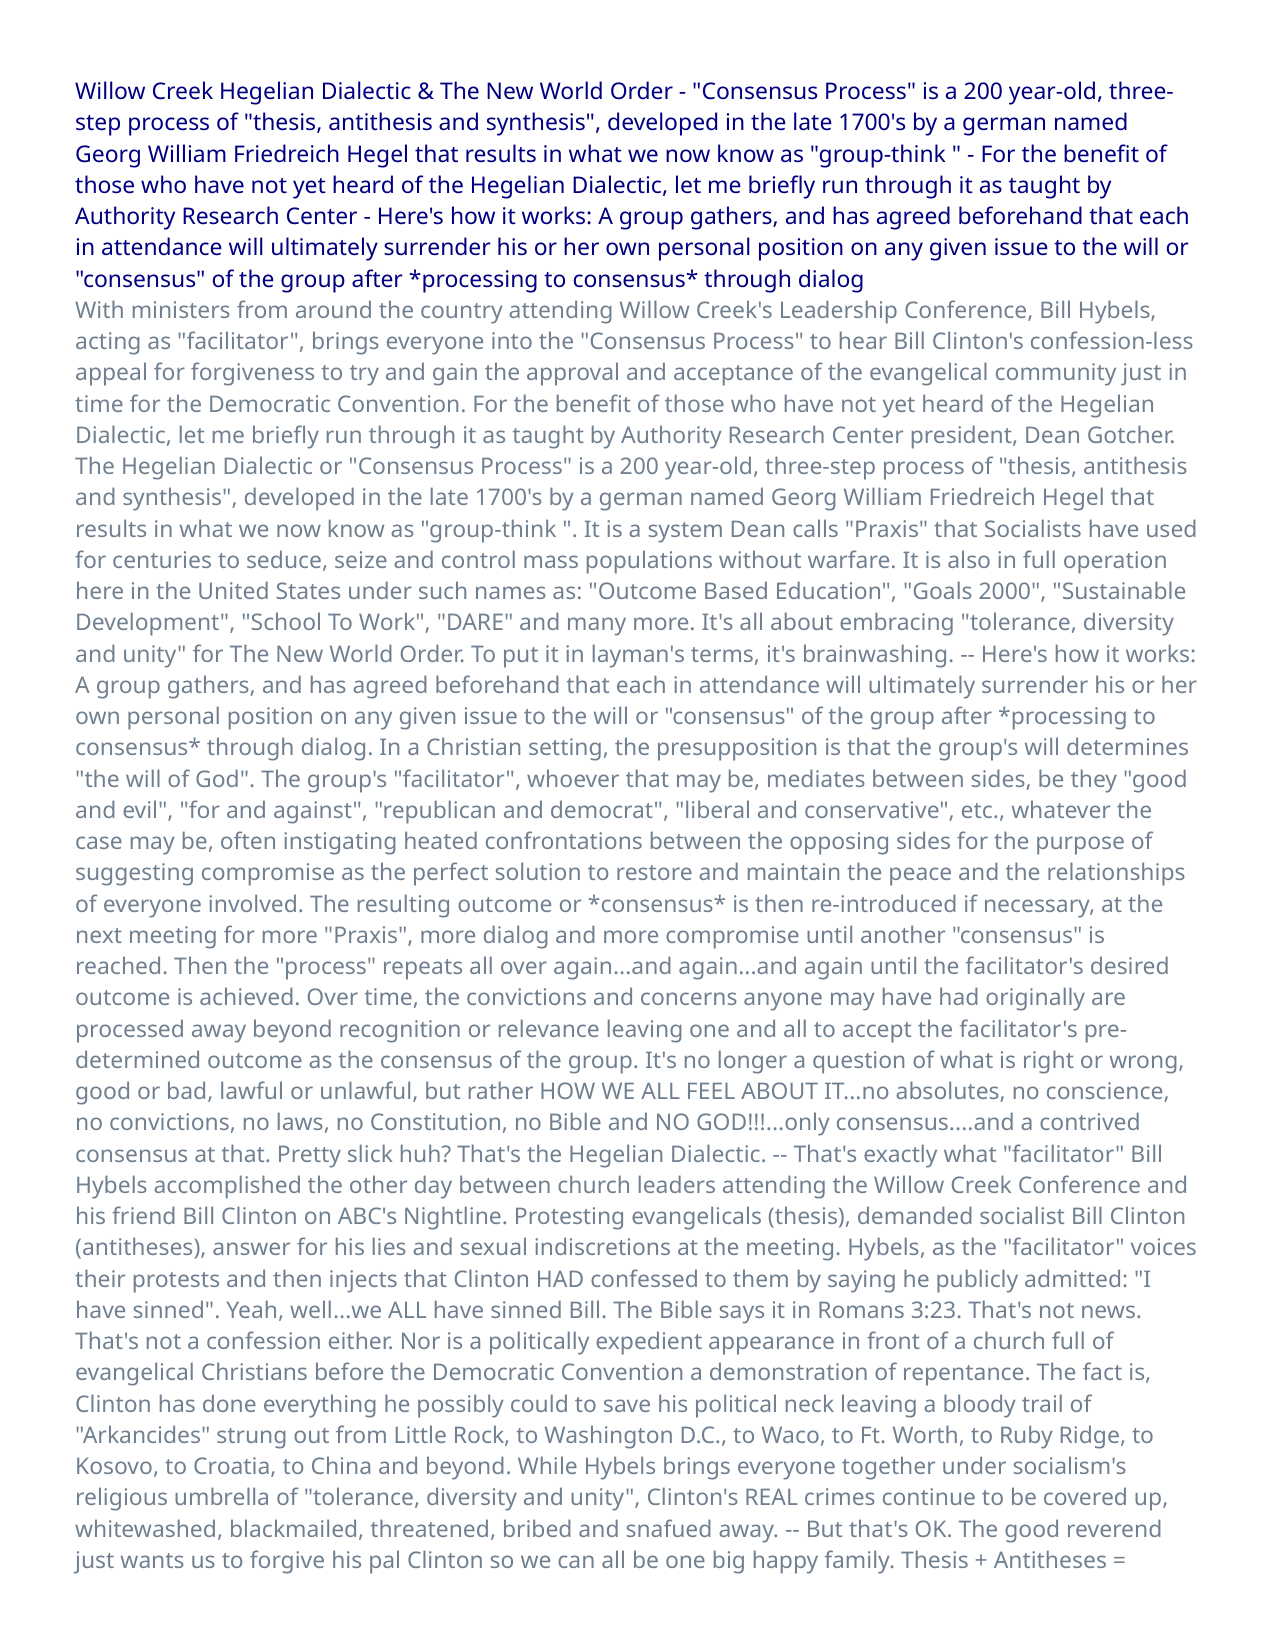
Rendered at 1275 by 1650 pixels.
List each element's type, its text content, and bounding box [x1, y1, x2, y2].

text Willow Creek Hegelian Dialectic & The New World Order - "Consensus Process" is a 200 year-old, three-step process of "thesis, antithesis and synthesis", developed in the late 1700's by a german named Georg William Friedreich Hegel that results in what we now know as "group-think " - For the benefit of those who have not yet heard of the Hegelian Dialectic, let me briefly run through it as taught by Authority Research Center - Here's how it works: A group gathers, and has agreed beforehand that each in attendance will ultimately surrender his or her own personal position on any given issue to the will or "consensus" of the group after *processing to consensus* through dialog With ministers from around the country attending Willow Creek's Leadership Conference, Bill Hybels, acting as "facilitator", brings everyone into the "Consensus Process" to hear Bill Clinton's confession-less appeal for forgiveness to try and gain the approval and acceptance of the evangelical community just in time for the Democratic Convention. For the benefit of those who have not yet heard of the Hegelian Dialectic, let me briefly run through it as taught by Authority Research Center president, Dean Gotcher. The Hegelian Dialectic or "Consensus Process" is a 200 year-old, three-step process of "thesis, antithesis and synthesis", developed in the late 1700's by a german named Georg William Friedreich Hegel that results in what we now know as "group-think ". It is a system Dean calls "Praxis" that Socialists have used for centuries to seduce, seize and control mass populations without warfare. It is also in full operation here in the United States under such names as: "Outcome Based Education", "Goals 2000", "Sustainable Development", "School To Work", "DARE" and many more. It's all about embracing "tolerance, diversity and unity" for The New World Order. To put it in layman's terms, it's brainwashing. -- Here's how it works: A group gathers, and has agreed beforehand that each in attendance will ultimately surrender his or her own personal position on any given issue to the will or "consensus" of the group after *processing to consensus* through dialog. In a Christian setting, the presupposition is that the group's will determines "the will of God". The group's "facilitator", whoever that may be, mediates between sides, be they "good and evil", "for and against", "republican and democrat", "liberal and conservative", etc., whatever the case may be, often instigating heated confrontations between the opposing sides for the purpose of suggesting compromise as the perfect solution to restore and maintain the peace and the relationships of everyone involved. The resulting outcome or *consensus* is then re-introduced if necessary, at the next meeting for more "Praxis", more dialog and more compromise until another "consensus" is reached. Then the "process" repeats all over again...and again...and again until the facilitator's desired outcome is achieved. Over time, the convictions and concerns anyone may have had originally are processed away beyond recognition or relevance leaving one and all to accept the facilitator's pre-determined outcome as the consensus of the group. It's no longer a question of what is right or wrong, good or bad, lawful or unlawful, but rather HOW WE ALL FEEL ABOUT IT...no absolutes, no conscience, no convictions, no laws, no Constitution, no Bible and NO GOD!!!...only consensus....and a contrived consensus at that. Pretty slick huh? That's the Hegelian Dialectic. -- That's exactly what "facilitator" Bill Hybels accomplished the other day between church leaders attending the Willow Creek Conference and his friend Bill Clinton on ABC's Nightline. Protesting evangelicals (thesis), demanded socialist Bill Clinton (antitheses), answer for his lies and sexual indiscretions at the meeting. Hybels, as the "facilitator" voices their protests and then injects that Clinton HAD confessed to them by saying he publicly admitted: "I have sinned". Yeah, well...we ALL have sinned Bill. The Bible says it in Romans 3:23. That's not news. That's not a confession either. Nor is a politically expedient appearance in front of a church full of evangelical Christians before the Democratic Convention a demonstration of repentance. The fact is, Clinton has done everything he possibly could to save his political neck leaving a bloody trail of "Arkancides" strung out from Little Rock, to Washington D.C., to Waco, to Ft. Worth, to Ruby Ridge, to Kosovo, to Croatia, to China and beyond. While Hybels brings everyone together under socialism's religious umbrella of "tolerance, diversity and unity", Clinton's REAL crimes continue to be covered up, whitewashed, blackmailed, threatened, bribed and snafued away. -- But that's OK. The good reverend just wants us to forgive his pal Clinton so we can all be one big happy family. Thesis + Antitheses = [75, 75, 1200, 1575]
